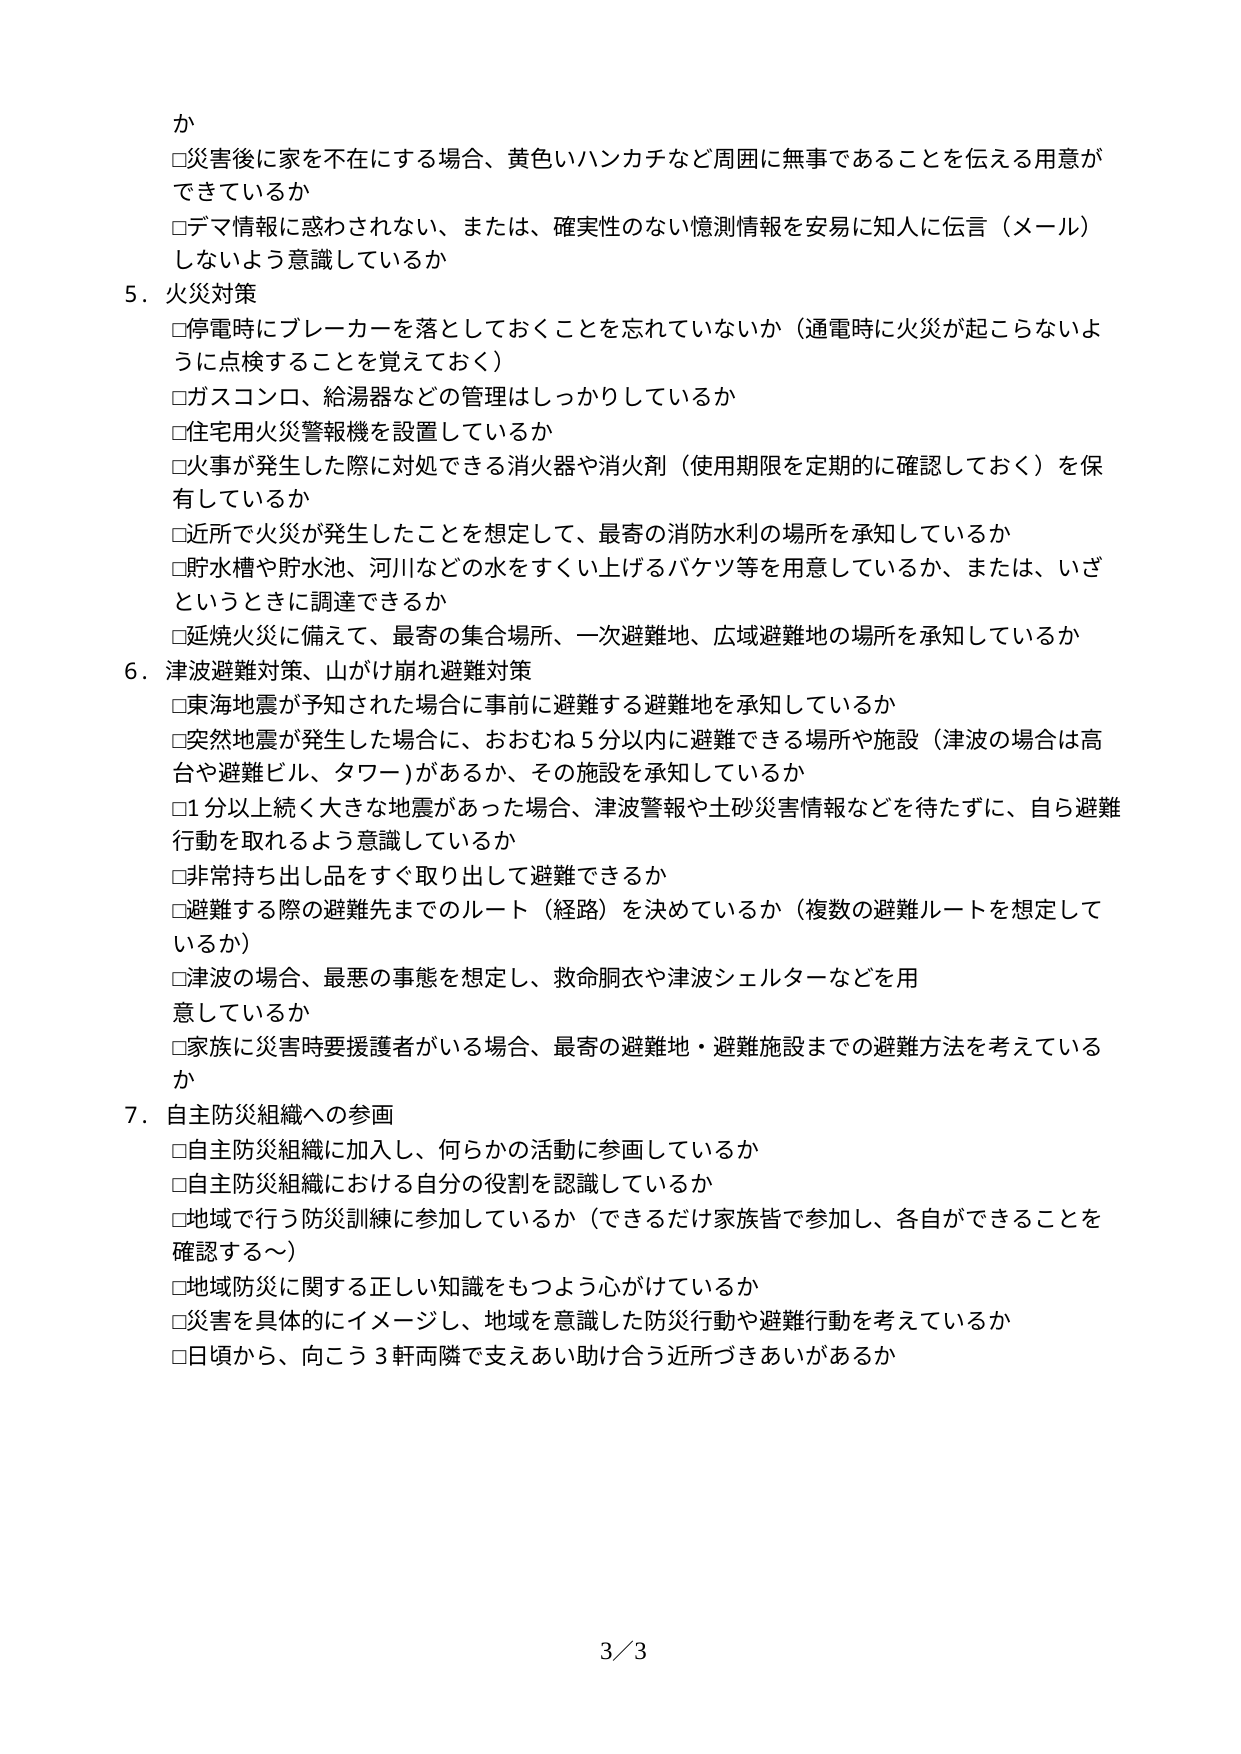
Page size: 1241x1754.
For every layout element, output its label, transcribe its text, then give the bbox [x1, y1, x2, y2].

list □貯水槽や貯水池、河川などの水をすくい上げるバケツ等を用意しているか、または、いざというときに調達できるか [172, 550, 1123, 617]
list □自主防災組織における自分の役割を認識しているか [172, 1166, 1123, 1199]
list か [172, 106, 1123, 139]
list □地域防災に関する正しい知識をもつよう心がけているか [172, 1268, 1123, 1302]
list □自主防災組織に加入し、何らかの活動に参画しているか [172, 1131, 1123, 1165]
list □住宅用火災警報機を設置しているか [172, 413, 1123, 447]
list □東海地震が予知された場合に事前に避難する避難地を承知しているか [172, 687, 1123, 721]
list □家族に災害時要援護者がいる場合、最寄の避難地・避難施設までの避難方法を考えているか [172, 1029, 1123, 1096]
list □非常持ち出し品をすぐ取り出して避難できるか [172, 858, 1123, 891]
list □日頃から、向こう3軒両隣で支えあい助け合う近所づきあいがあるか [172, 1338, 1123, 1371]
list 津波避難対策、山がけ崩れ避難対策 [124, 653, 1134, 686]
list 意しているか [172, 994, 1123, 1028]
list □避難する際の避難先までのルート（経路）を決めているか（複数の避難ルートを想定しているか） [172, 892, 1123, 959]
list □ガスコンロ、給湯器などの管理はしっかりしているか [172, 379, 1123, 412]
list □災害を具体的にイメージし、地域を意識した防災行動や避難行動を考えているか [172, 1303, 1123, 1336]
list □1分以上続く大きな地震があった場合、津波警報や土砂災害情報などを待たずに、自ら避難行動を取れるよう意識しているか [172, 790, 1123, 856]
list □災害後に家を不在にする場合、黄色いハンカチなど周囲に無事であることを伝える用意ができているか [172, 141, 1123, 207]
list □地域で行う防災訓練に参加しているか（できるだけ家族皆で参加し、各自ができることを確認する〜） [172, 1201, 1123, 1267]
list □突然地震が発生した場合に、おおむね5分以内に避難できる場所や施設（津波の場合は高台や避難ビル、タワー)があるか、その施設を承知しているか [172, 722, 1123, 788]
list □火事が発生した際に対処できる消火器や消火剤（使用期限を定期的に確認しておく）を保有しているか [172, 448, 1123, 514]
list □津波の場合、最悪の事態を想定し、救命胴衣や津波シェルターなどを用 [172, 960, 1123, 993]
list □延焼火災に備えて、最寄の集合場所、一次避難地、広域避難地の場所を承知しているか [172, 618, 1123, 651]
list □デマ情報に惑わされない、または、確実性のない憶測情報を安易に知人に伝言（メール）しないよう意識しているか [172, 208, 1123, 275]
list 自主防災組織への参画 [124, 1097, 1134, 1130]
list □近所で火災が発生したことを想定して、最寄の消防水利の場所を承知しているか [172, 516, 1123, 549]
list □停電時にブレーカーを落としておくことを忘れていないか（通電時に火災が起こらないように点検することを覚えておく） [172, 311, 1123, 377]
list 火災対策 [124, 276, 1134, 310]
